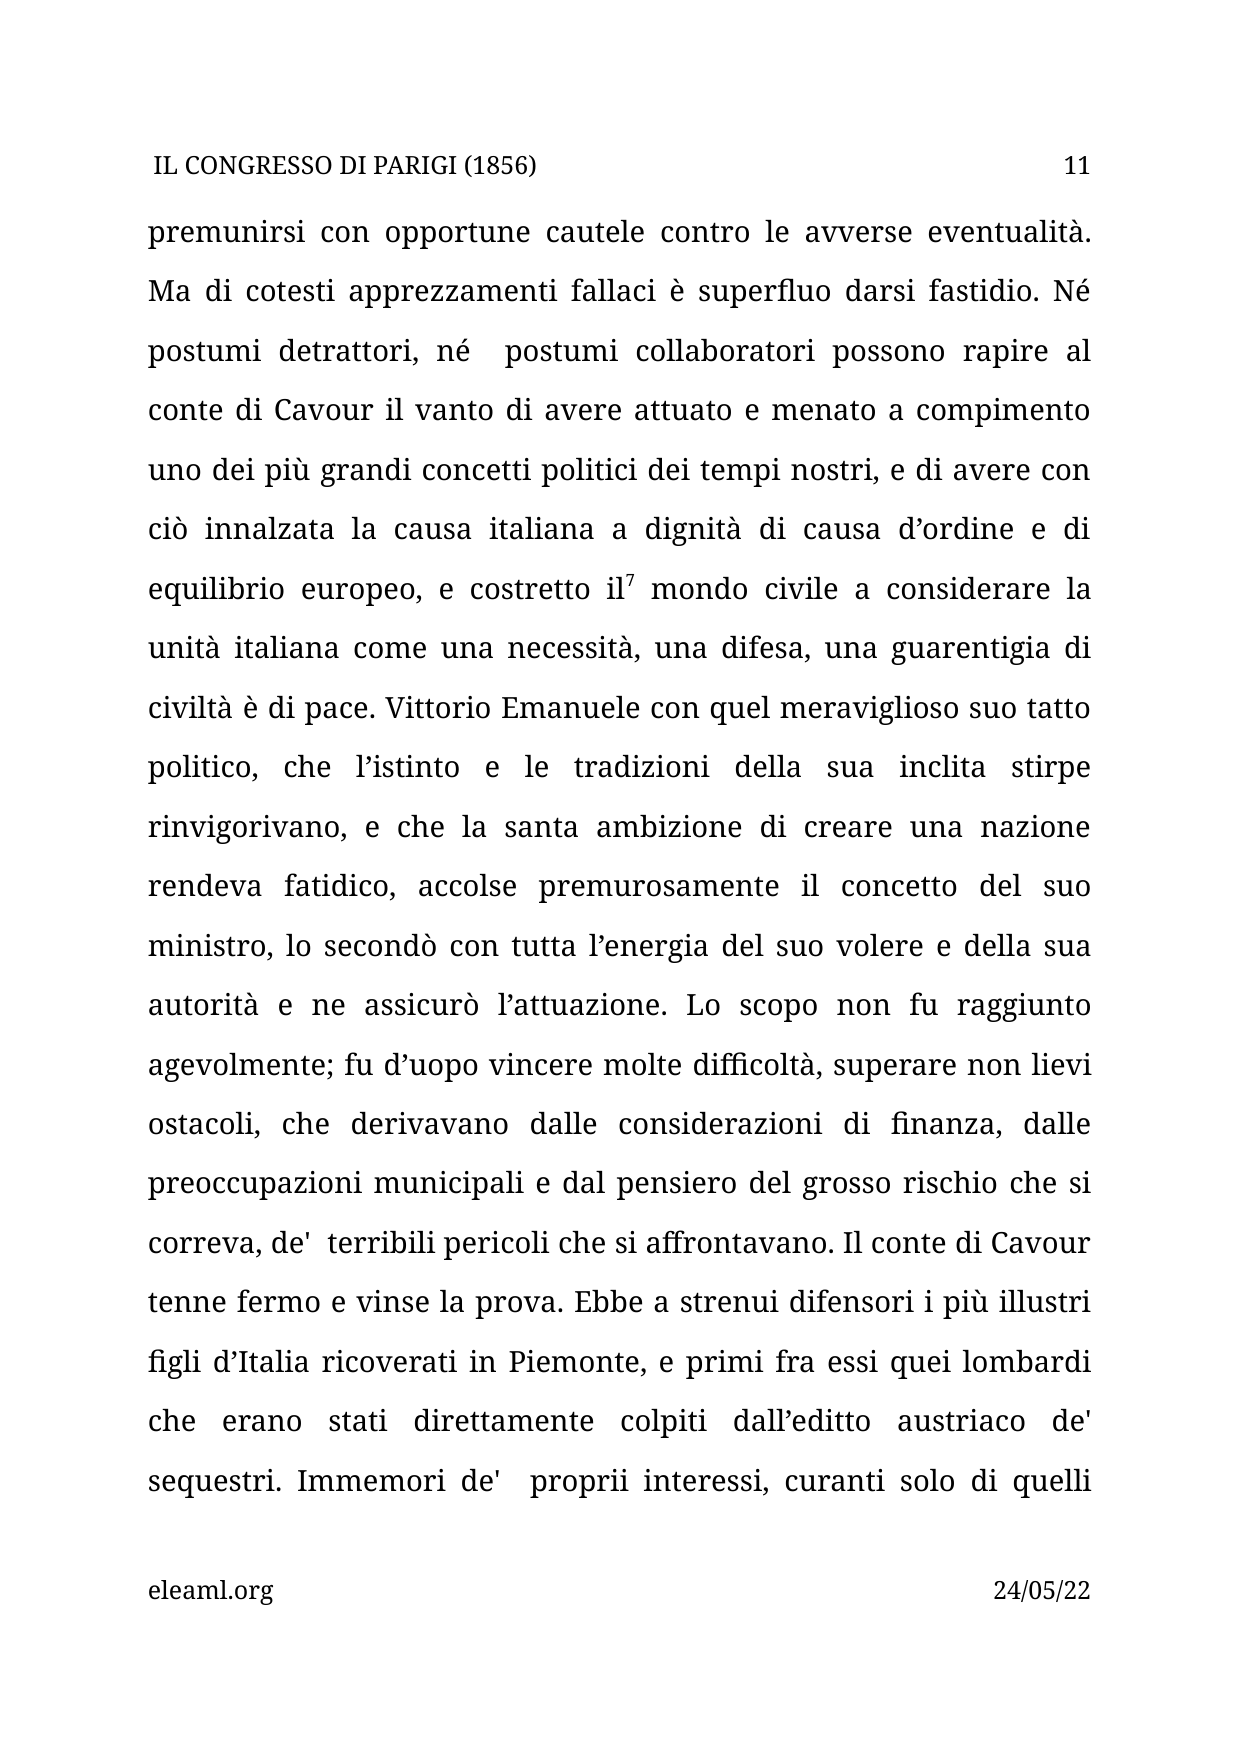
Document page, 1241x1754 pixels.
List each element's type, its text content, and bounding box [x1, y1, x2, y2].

text premunirsi con opportune cautele contro le avverse eventualità. Ma di cotesti apprezzamenti fallaci è superfluo darsi fastidio. Né postumi detrattori, né postumi collaboratori possono rapire al conte di Cavour il vanto di avere attuato e menato a compimento uno dei più grandi concetti politici dei tempi nostri, e di avere con ciò innalzata la causa italiana a dignità di causa d’ordine e di equilibrio europeo, e costretto il7 mondo civile a considerare la unità italiana come una necessità, una difesa, una guarentigia di civiltà è di pace. Vittorio Emanuele con quel meraviglioso suo tatto politico, che l’istinto e le tradizioni della sua inclita stirpe rinvigorivano, e che la santa ambizione di creare una nazione rendeva fatidico, accolse premurosamente il concetto del suo ministro, lo secondò con tutta l’energia del suo volere e della sua autorità e ne assicurò l’attuazione. Lo scopo non fu raggiunto agevolmente; fu d’uopo vincere molte difficoltà, superare non lievi ostacoli, che derivavano dalle considerazioni di finanza, dalle preoccupazioni municipali e dal pensiero del grosso rischio che si correva, de' terribili pericoli che si affrontavano. Il conte di Cavour tenne fermo e vinse la prova. Ebbe a strenui difensori i più illustri figli d’Italia ricoverati in Piemonte, e primi fra essi quei lombardi che erano stati direttamente colpiti dall’editto austriaco de' sequestri. Immemori de' proprii interessi, curanti solo di quelli [148, 211, 1093, 1500]
